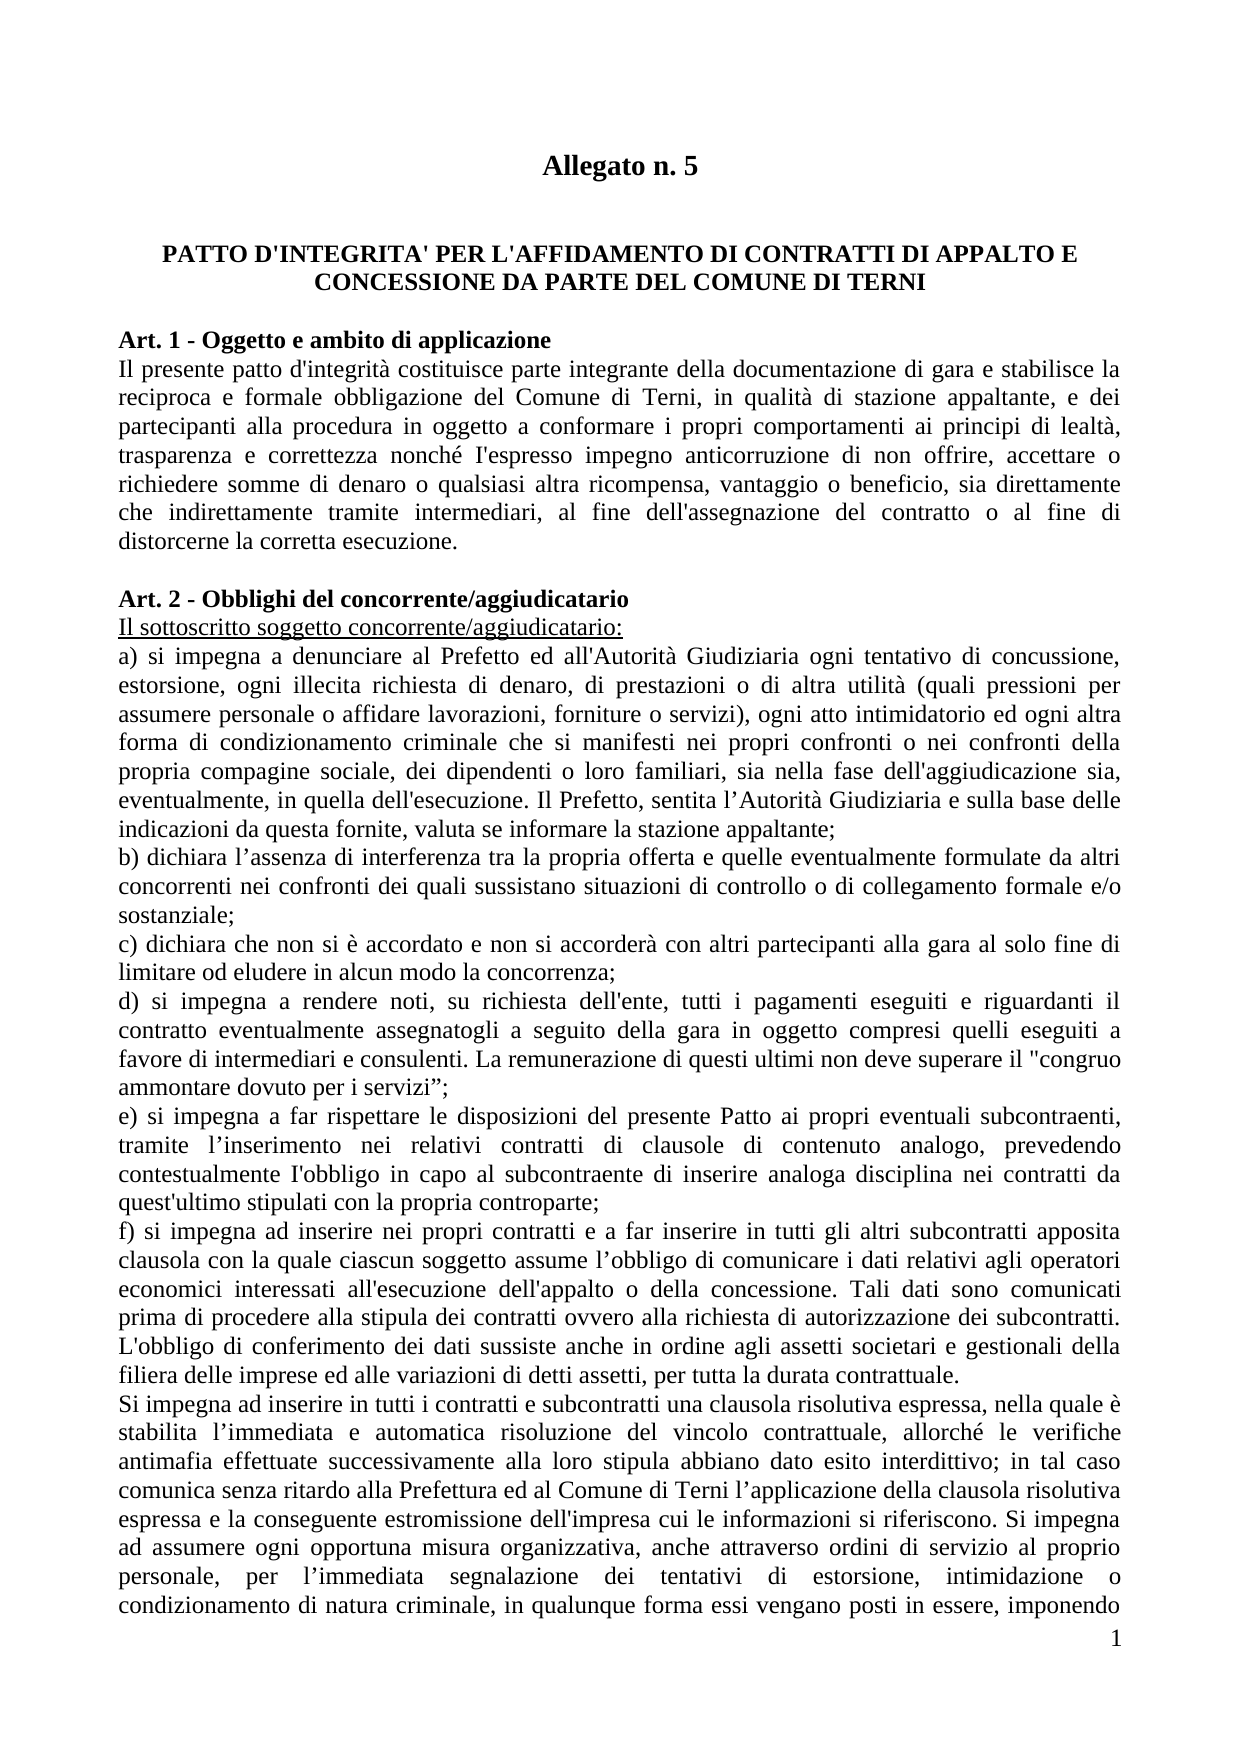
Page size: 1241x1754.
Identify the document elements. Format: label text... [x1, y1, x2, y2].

text CONCESSIONE DA PARTE DEL COMUNE DI TERNI [118, 267, 1122, 296]
text e) si impegna a far rispettare le disposizioni del presente Patto ai propri eventuali subcontraenti, tramite l’inserimento nei relativi contratti di clausole di contenuto analogo, prevedendo contestualmente I'obbligo in capo al subcontraente di inserire analoga disciplina nei contratti da quest'ultimo stipulati con la propria controparte; [118, 1101, 1122, 1216]
text PATTO D'INTEGRITA' PER L'AFFIDAMENTO DI CONTRATTI DI APPALTO E [118, 239, 1122, 267]
text Art. 2 - Obblighi del concorrente/aggiudicatario [118, 584, 1122, 612]
text Il sottoscritto soggetto concorrente/aggiudicatario: [118, 612, 1122, 641]
text Si impegna ad inserire in tutti i contratti e subcontratti una clausola risolutiva espressa, nella quale è stabilita l’immediata e automatica risoluzione del vincolo contrattuale, allorché le verifiche antimafia effettuate successivamente alla loro stipula abbiano dato esito interdittivo; in tal caso comunica senza ritardo alla Prefettura ed al Comune di Terni l’applicazione della clausola risolutiva espressa e la conseguente estromissione dell'impresa cui le informazioni si riferiscono. Si impegna ad assumere ogni opportuna misura organizzativa, anche attraverso ordini di servizio al proprio personale, per l’immediata segnalazione dei tentativi di estorsione, intimidazione o condizionamento di natura criminale, in qualunque forma essi vengano posti in essere, imponendo [118, 1389, 1122, 1619]
text a) si impegna a denunciare al Prefetto ed all'Autorità Giudiziaria ogni tentativo di concussione, estorsione, ogni illecita richiesta di denaro, di prestazioni o di altra utilità (quali pressioni per assumere personale o affidare lavorazioni, forniture o servizi), ogni atto intimidatorio ed ogni altra forma di condizionamento criminale che si manifesti nei propri confronti o nei confronti della propria compagine sociale, dei dipendenti o loro familiari, sia nella fase dell'aggiudicazione sia, eventualmente, in quella dell'esecuzione. Il Prefetto, sentita l’Autorità Giudiziaria e sulla base delle indicazioni da questa fornite, valuta se informare la stazione appaltante; [118, 641, 1122, 842]
text Allegato n. 5 [118, 148, 1122, 181]
text c) dichiara che non si è accordato e non si accorderà con altri partecipanti alla gara al solo fine di limitare od eludere in alcun modo la concorrenza; [118, 929, 1122, 986]
text d) si impegna a rendere noti, su richiesta dell'ente, tutti i pagamenti eseguiti e riguardanti il contratto eventualmente assegnatogli a seguito della gara in oggetto compresi quelli eseguiti a favore di intermediari e consulenti. La remunerazione di questi ultimi non deve superare il "congruo ammontare dovuto per i servizi”; [118, 986, 1122, 1101]
text f) si impegna ad inserire nei propri contratti e a far inserire in tutti gli altri subcontratti apposita clausola con la quale ciascun soggetto assume l’obbligo di comunicare i dati relativi agli operatori economici interessati all'esecuzione dell'appalto o della concessione. Tali dati sono comunicati prima di procedere alla stipula dei contratti ovvero alla richiesta di autorizzazione dei subcontratti. L'obbligo di conferimento dei dati sussiste anche in ordine agli assetti societari e gestionali della filiera delle imprese ed alle variazioni di detti assetti, per tutta la durata contrattuale. [118, 1216, 1122, 1389]
text Il presente patto d'integrità costituisce parte integrante della documentazione di gara e stabilisce la reciproca e formale obbligazione del Comune di Terni, in qualità di stazione appaltante, e dei partecipanti alla procedura in oggetto a conformare i propri comportamenti ai principi di lealtà, trasparenza e correttezza nonché I'espresso impegno anticorruzione di non offrire, accettare o richiedere somme di denaro o qualsiasi altra ricompensa, vantaggio o beneficio, sia direttamente che indirettamente tramite intermediari, al fine dell'assegnazione del contratto o al fine di distorcerne la corretta esecuzione. [118, 354, 1122, 555]
text Art. 1 - Oggetto e ambito di applicazione [118, 325, 1122, 354]
text b) dichiara l’assenza di interferenza tra la propria offerta e quelle eventualmente formulate da altri concorrenti nei confronti dei quali sussistano situazioni di controllo o di collegamento formale e/o sostanziale; [118, 842, 1122, 929]
